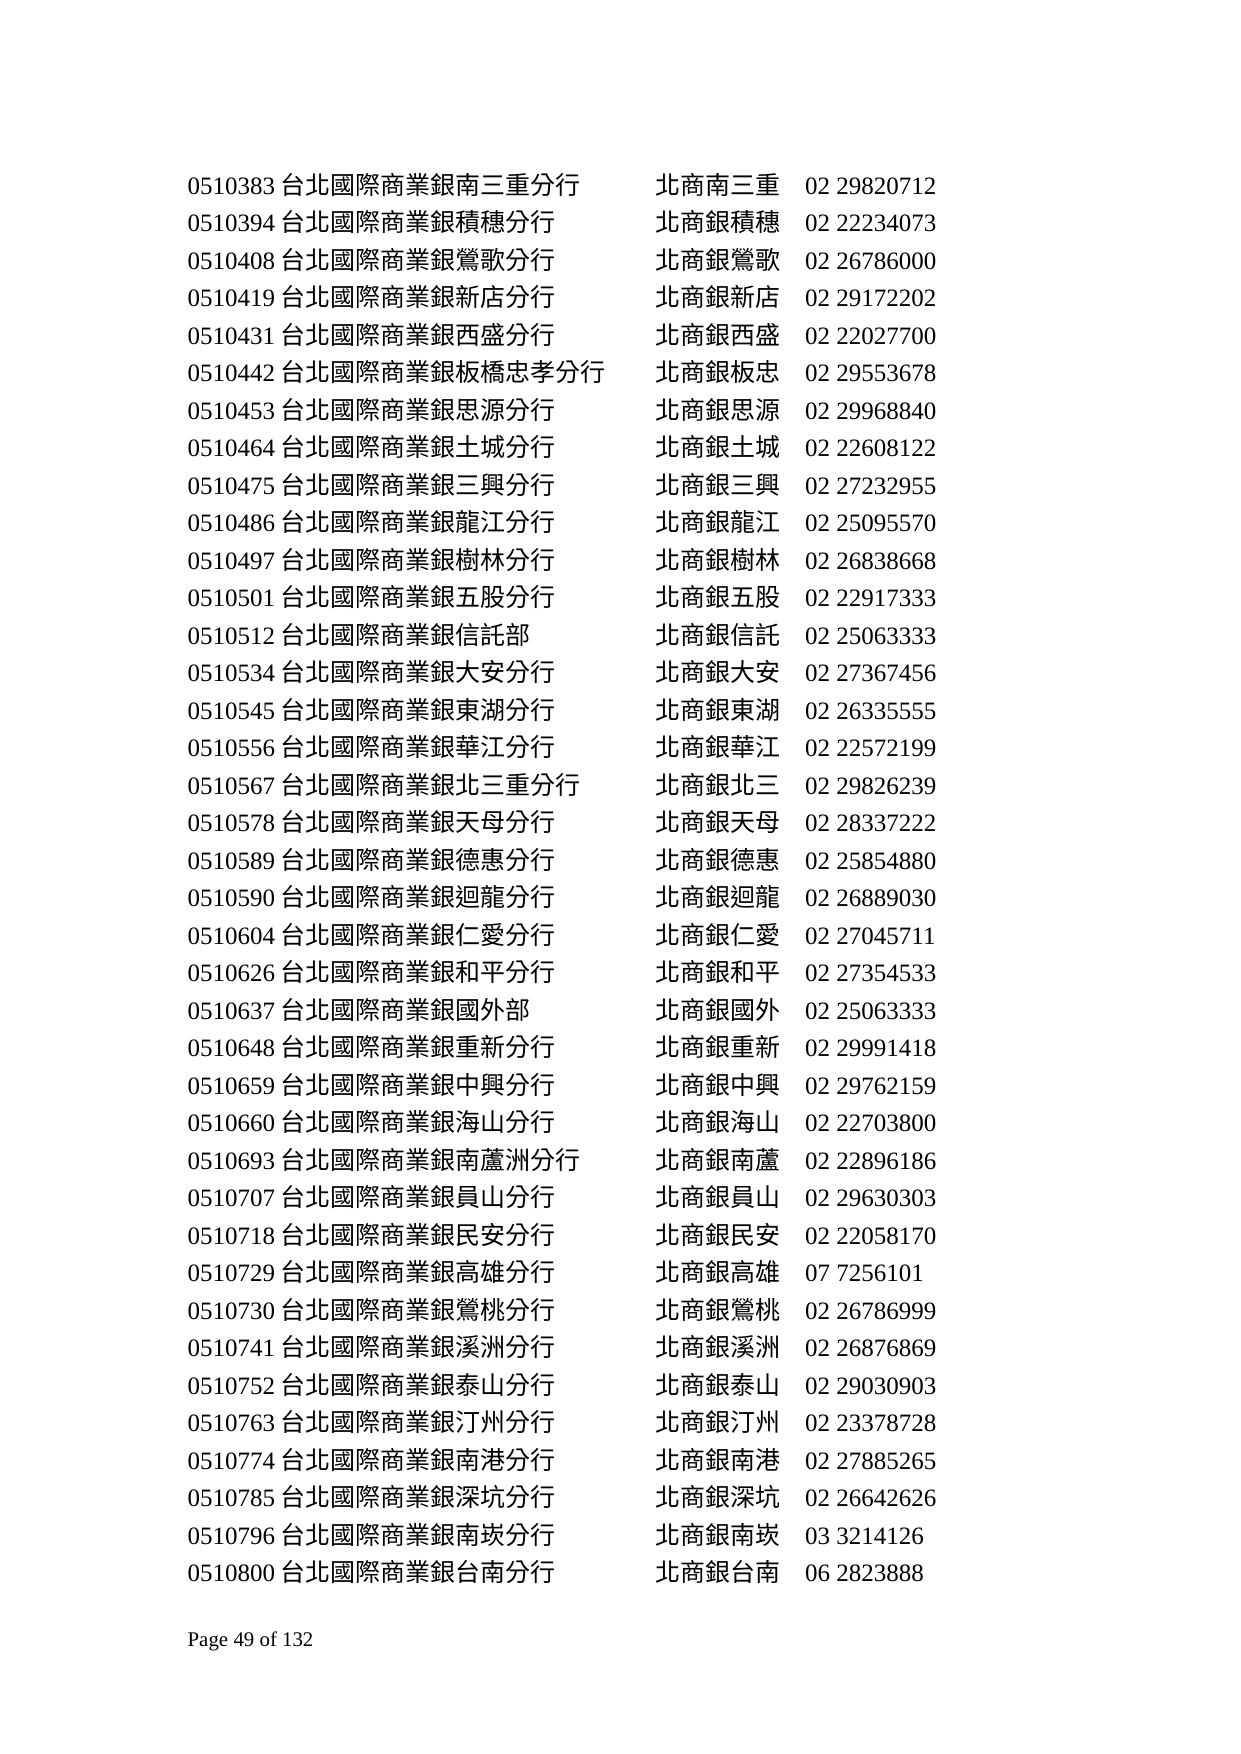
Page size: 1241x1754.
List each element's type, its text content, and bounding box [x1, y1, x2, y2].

text 0510453台北國際商業銀思源分行 北商銀思源 02 29968840 [187, 389, 1053, 427]
text 0510497台北國際商業銀樹林分行 北商銀樹林 02 26838668 [187, 539, 1053, 577]
text 0510693台北國際商業銀南蘆洲分行 北商銀南蘆 02 22896186 [187, 1139, 1053, 1177]
text 0510800台北國際商業銀台南分行 北商銀台南 06 2823888 [187, 1552, 1053, 1589]
text 0510501台北國際商業銀五股分行 北商銀五股 02 22917333 [187, 577, 1053, 614]
text 0510419台北國際商業銀新店分行 北商銀新店 02 29172202 [187, 277, 1053, 314]
text 0510578台北國際商業銀天母分行 北商銀天母 02 28337222 [187, 802, 1053, 839]
text 0510534台北國際商業銀大安分行 北商銀大安 02 27367456 [187, 652, 1053, 689]
text 0510648台北國際商業銀重新分行 北商銀重新 02 29991418 [187, 1027, 1053, 1064]
text 0510718台北國際商業銀民安分行 北商銀民安 02 22058170 [187, 1214, 1053, 1252]
text 0510796台北國際商業銀南崁分行 北商銀南崁 03 3214126 [187, 1514, 1053, 1552]
text 0510730台北國際商業銀鶯桃分行 北商銀鶯桃 02 26786999 [187, 1289, 1053, 1327]
text 0510785台北國際商業銀深坑分行 北商銀深坑 02 26642626 [187, 1477, 1053, 1514]
text 0510486台北國際商業銀龍江分行 北商銀龍江 02 25095570 [187, 502, 1053, 539]
text 0510659台北國際商業銀中興分行 北商銀中興 02 29762159 [187, 1064, 1053, 1102]
text 0510545台北國際商業銀東湖分行 北商銀東湖 02 26335555 [187, 689, 1053, 727]
text 0510464台北國際商業銀土城分行 北商銀土城 02 22608122 [187, 427, 1053, 464]
text 0510590台北國際商業銀迴龍分行 北商銀迴龍 02 26889030 [187, 877, 1053, 914]
text 0510729台北國際商業銀高雄分行 北商銀高雄 07 7256101 [187, 1252, 1053, 1289]
text 0510741台北國際商業銀溪洲分行 北商銀溪洲 02 26876869 [187, 1327, 1053, 1364]
text 0510707台北國際商業銀員山分行 北商銀員山 02 29630303 [187, 1177, 1053, 1214]
text 0510408台北國際商業銀鶯歌分行 北商銀鶯歌 02 26786000 [187, 239, 1053, 277]
text 0510431台北國際商業銀西盛分行 北商銀西盛 02 22027700 [187, 314, 1053, 352]
text 0510604台北國際商業銀仁愛分行 北商銀仁愛 02 27045711 [187, 914, 1053, 952]
text 0510567台北國際商業銀北三重分行 北商銀北三 02 29826239 [187, 764, 1053, 802]
text 0510512台北國際商業銀信託部 北商銀信託 02 25063333 [187, 614, 1053, 652]
text 0510637台北國際商業銀國外部 北商銀國外 02 25063333 [187, 989, 1053, 1027]
text 0510556台北國際商業銀華江分行 北商銀華江 02 22572199 [187, 727, 1053, 764]
text 0510394台北國際商業銀積穗分行 北商銀積穗 02 22234073 [187, 202, 1053, 239]
text 0510763台北國際商業銀汀州分行 北商銀汀州 02 23378728 [187, 1402, 1053, 1439]
text 0510589台北國際商業銀德惠分行 北商銀德惠 02 25854880 [187, 839, 1053, 877]
text 0510752台北國際商業銀泰山分行 北商銀泰山 02 29030903 [187, 1364, 1053, 1402]
text 0510442台北國際商業銀板橋忠孝分行 北商銀板忠 02 29553678 [187, 352, 1053, 389]
text 0510383台北國際商業銀南三重分行 北商南三重 02 29820712 [187, 164, 1053, 202]
text 0510475台北國際商業銀三興分行 北商銀三興 02 27232955 [187, 464, 1053, 502]
text 0510626台北國際商業銀和平分行 北商銀和平 02 27354533 [187, 952, 1053, 989]
text 0510660台北國際商業銀海山分行 北商銀海山 02 22703800 [187, 1102, 1053, 1139]
text 0510774台北國際商業銀南港分行 北商銀南港 02 27885265 [187, 1439, 1053, 1477]
